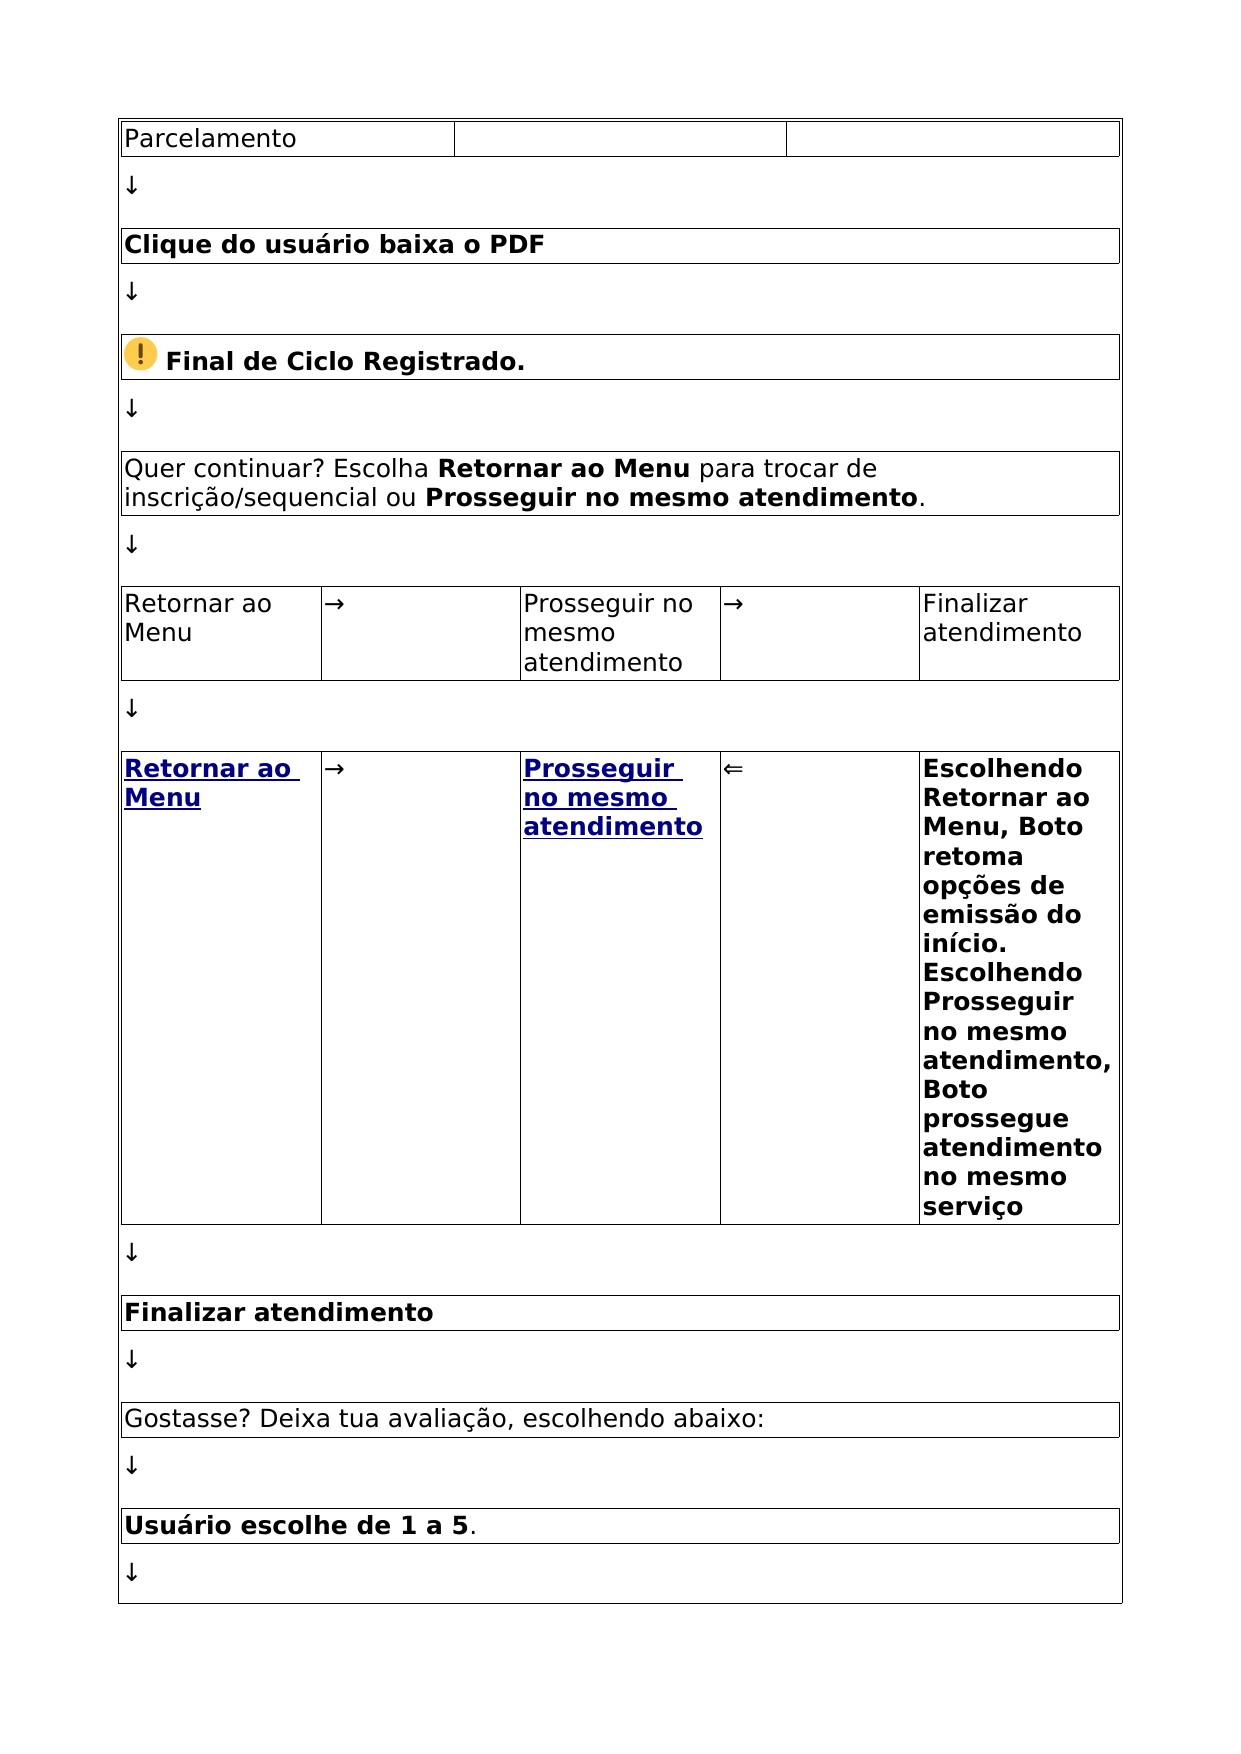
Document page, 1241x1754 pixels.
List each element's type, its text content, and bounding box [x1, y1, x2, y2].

table_header [455, 122, 786, 156]
table_header Escolhendo Retornar ao Menu, Boto retoma opções de emissão do início. Escolhendo Prosseguir no mesmo atendimento, Boto prossegue atendimento no mesmo serviço [920, 752, 1119, 1224]
table_header [787, 122, 1119, 156]
table_header → [721, 587, 919, 680]
table_header Retornar ao Menu [122, 752, 321, 1224]
table_header → [322, 587, 520, 680]
table_header ↓ ↓ ↓ ↓ ↓ ↓ ↓ ↓ ↓ [119, 119, 1122, 1603]
table_header → [322, 752, 520, 1224]
table_header Prosseguir no mesmo atendimento [521, 752, 720, 1224]
table_header Usuário escolhe de 1 a 5. [122, 1509, 1119, 1543]
table_header ⇐ [721, 752, 919, 1224]
table_header Retornar ao Menu [122, 587, 321, 680]
table_header Finalizar atendimento [920, 587, 1119, 680]
table_header Final de Ciclo Registrado. [122, 335, 1119, 379]
table_header Quer continuar? Escolha Retornar ao Menu para trocar de inscrição/sequencial ou Prosseguir no mesmo atendimento. [122, 452, 1119, 515]
table_header Prosseguir no mesmo atendimento [521, 587, 720, 680]
table_header Clique do usuário baixa o PDF [122, 229, 1119, 263]
table_header Parcelamento [122, 122, 454, 156]
table_header Finalizar atendimento [122, 1296, 1119, 1330]
table_header Gostasse? Deixa tua avaliação, escolhendo abaixo: [122, 1403, 1119, 1437]
